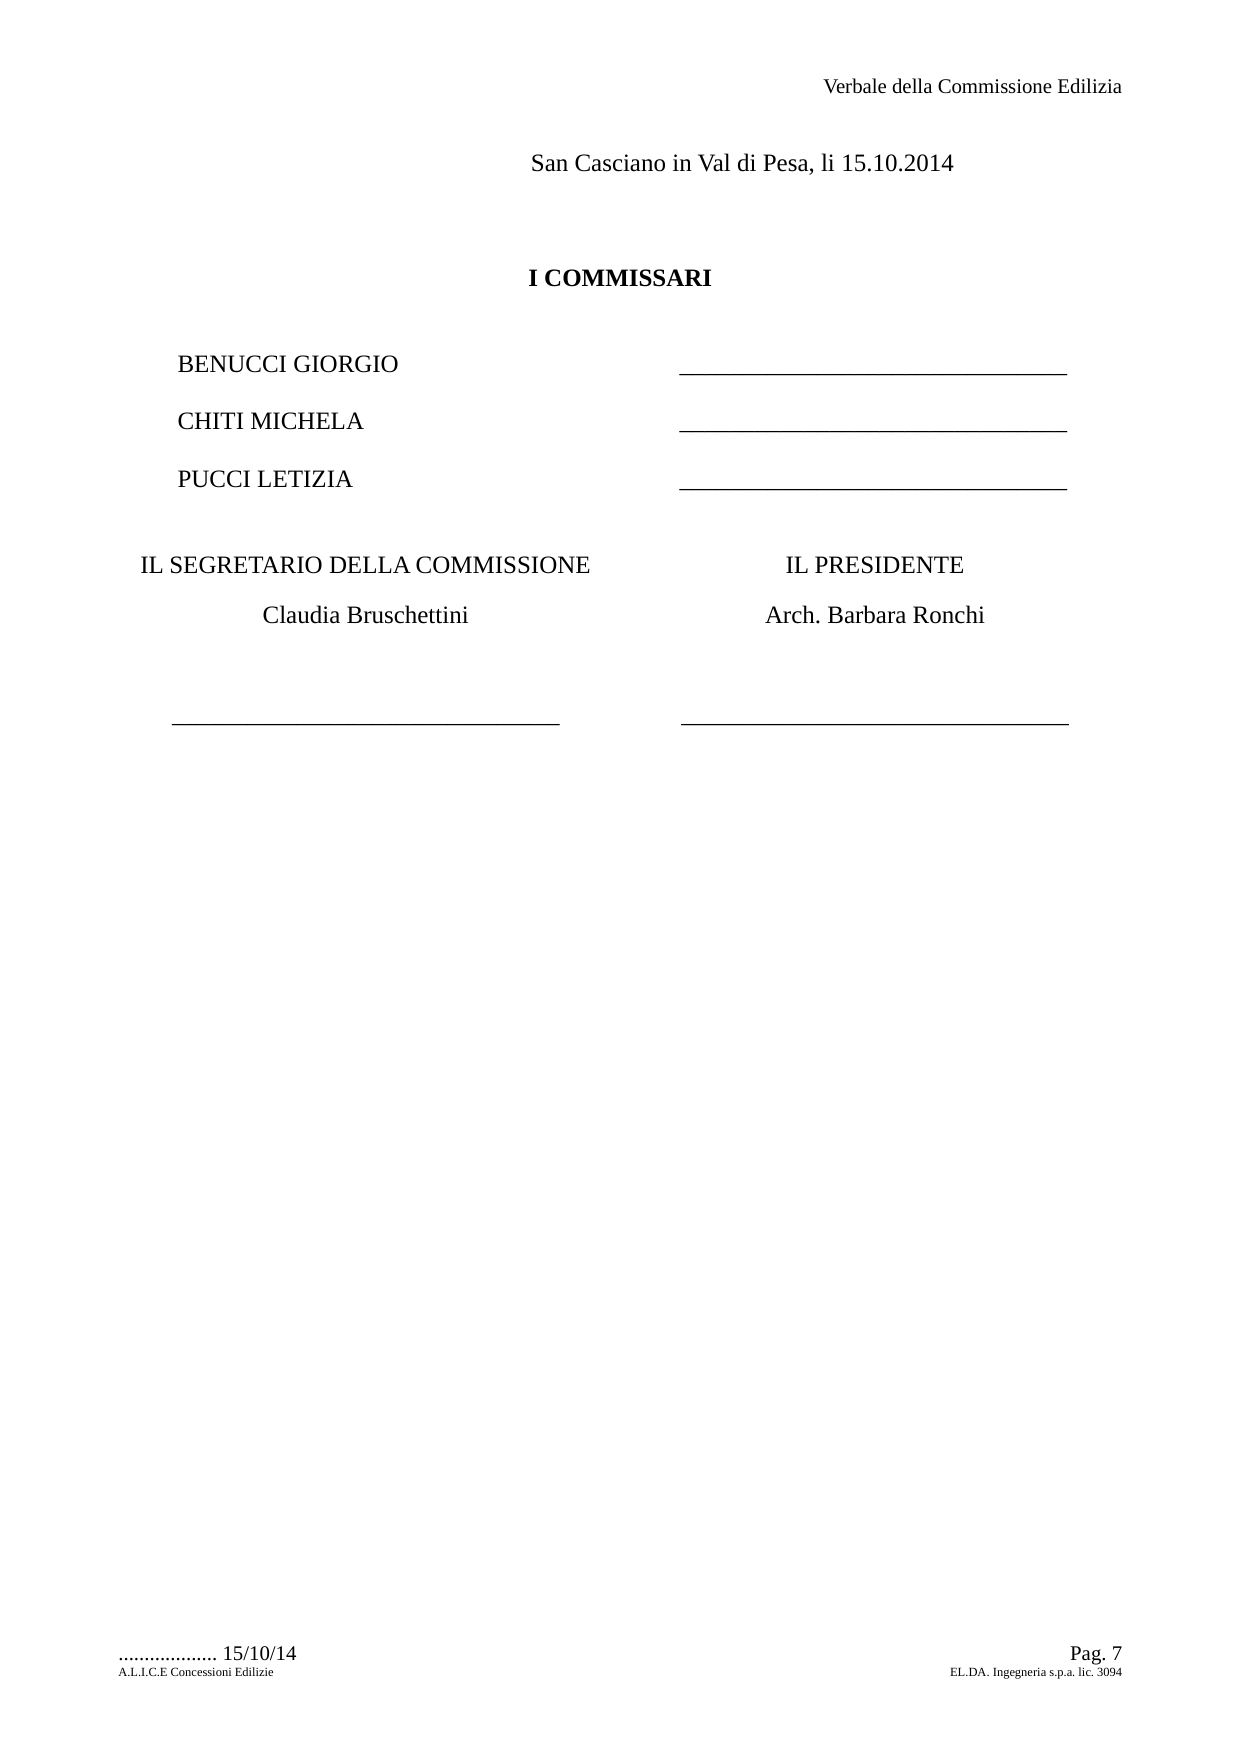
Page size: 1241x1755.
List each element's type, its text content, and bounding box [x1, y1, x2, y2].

text I COMMISSARI [118, 263, 1122, 291]
table_cell [111, 649, 620, 699]
text CHITI MICHELA _______________________________ [177, 406, 1122, 435]
table_cell _______________________________ [620, 699, 1129, 748]
table_cell Claudia Bruschettini [111, 600, 620, 649]
table_cell [620, 649, 1129, 699]
text BENUCCI GIORGIO _______________________________ [177, 349, 1122, 378]
table_cell _______________________________ [111, 699, 620, 748]
text PUCCI LETIZIA _______________________________ [177, 464, 1122, 493]
table_header IL PRESIDENTE [620, 550, 1129, 600]
table_header IL SEGRETARIO DELLA COMMISSIONE [111, 550, 620, 600]
text San Casciano in Val di Pesa, li 15.10.2014 [118, 148, 1122, 176]
table_cell Arch. Barbara Ronchi [620, 600, 1129, 649]
